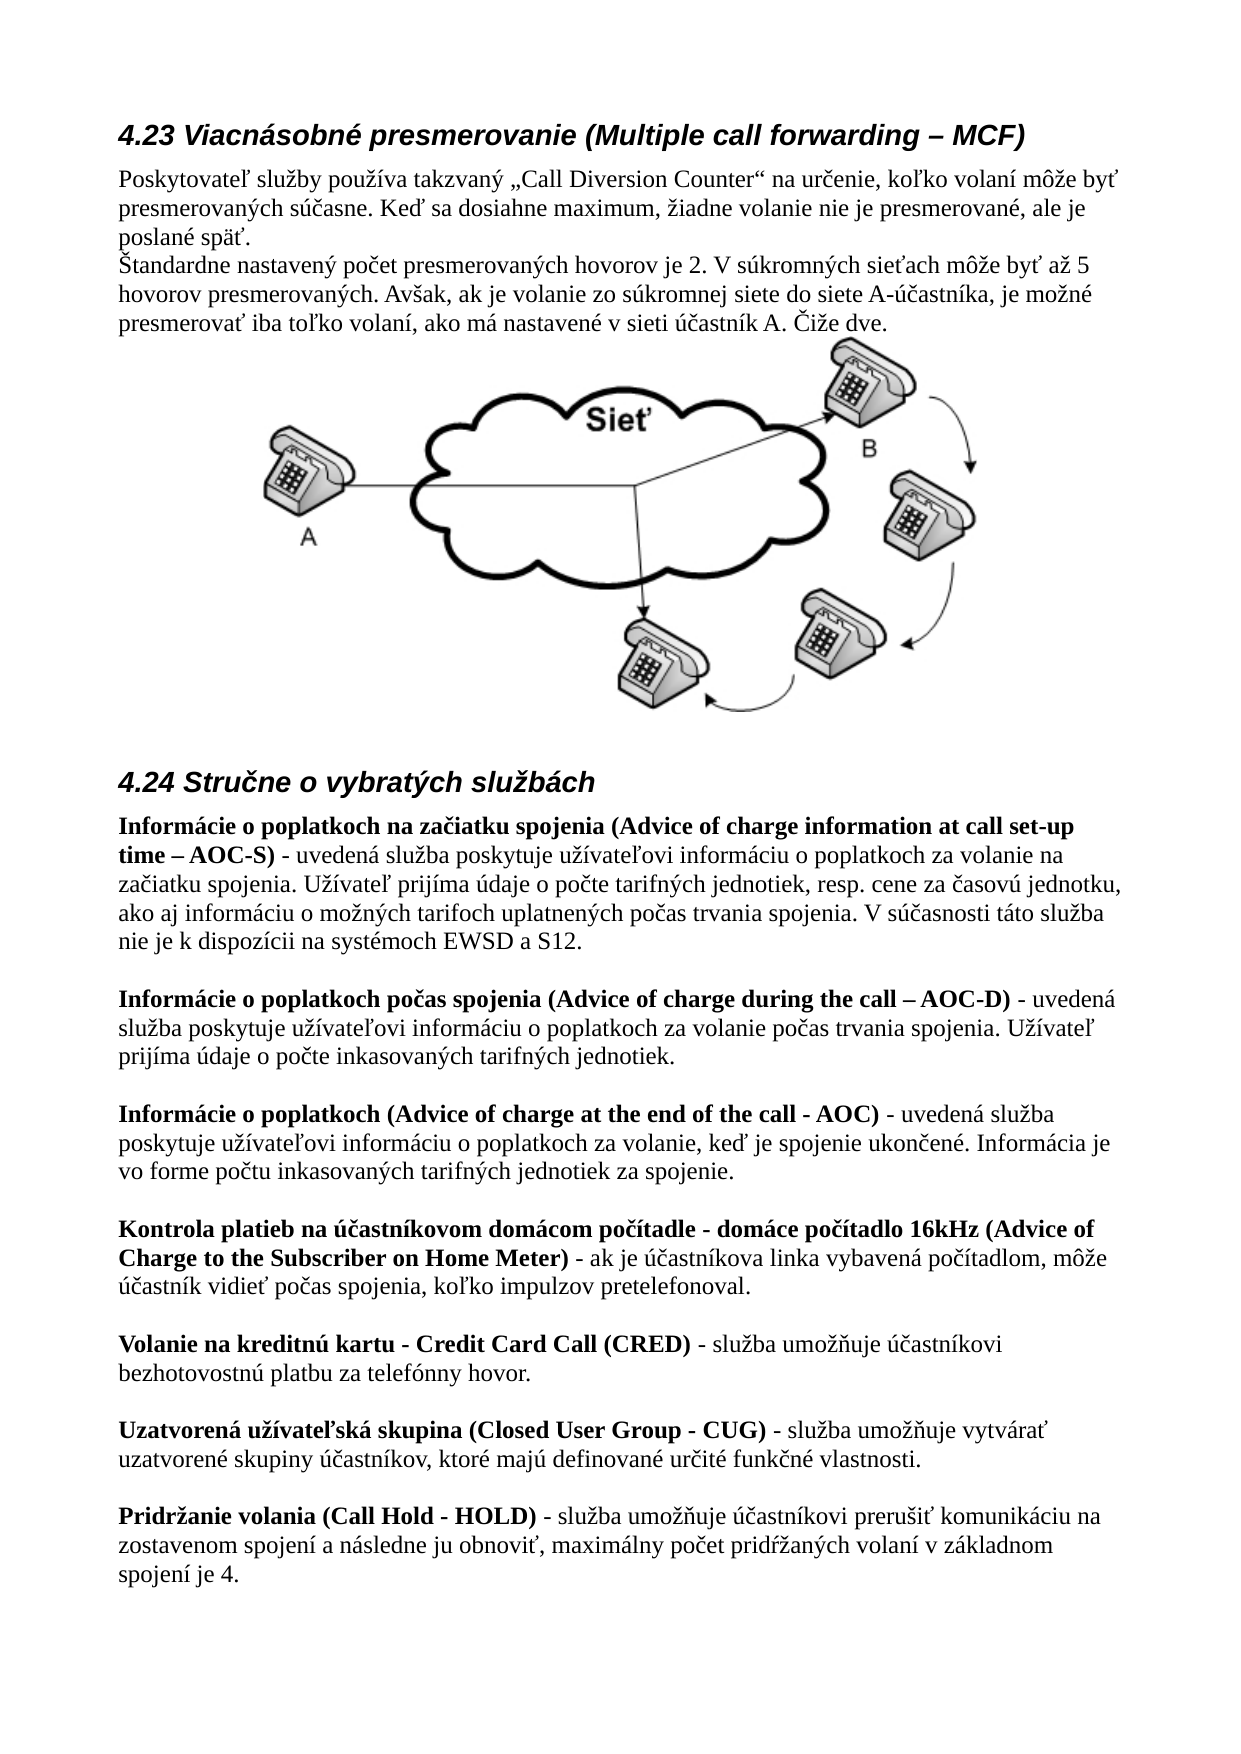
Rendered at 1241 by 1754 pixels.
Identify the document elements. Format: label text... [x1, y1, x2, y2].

text Informácie o poplatkoch (Advice of charge at the end of the call - AOC) - uvedená služba poskytuje užívateľovi informáciu o poplatkoch za volanie, keď je spojenie ukončené. Informácia je vo forme počtu inkasovaných tarifných jednotiek za spojenie. [118, 1099, 1122, 1185]
text Informácie o poplatkoch na začiatku spojenia (Advice of charge information at call set-up time – AOC-S) - uvedená služba poskytuje užívateľovi informáciu o poplatkoch za volanie na začiatku spojenia. Užívateľ prijíma údaje o počte tarifných jednotiek, resp. cene za časovú jednotku, ako aj informáciu o možných tarifoch uplatnených počas trvania spojenia. V súčasnosti táto služba nie je k dispozícii na systémoch EWSD a S12. [118, 811, 1122, 955]
text Uzatvorená užívateľská skupina (Closed User Group - CUG) - služba umožňuje vytvárať uzatvorené skupiny účastníkov, ktoré majú definované určité funkčné vlastnosti. [118, 1415, 1122, 1473]
text Štandardne nastavený počet presmerovaných hovorov je 2. V súkromných sieťach môže byť až 5 hovorov presmerovaných. Avšak, ak je volanie zo súkromnej siete do siete A-účastníka, je možné presmerovať iba toľko volaní, ako má nastavené v sieti účastník A. Čiže dve. [118, 250, 1122, 337]
text Pridržanie volania (Call Hold - HOLD) - služba umožňuje účastníkovi prerušiť komunikáciu na zostavenom spojení a následne ju obnoviť, maximálny počet pridŕžaných volaní v základnom spojení je 4. [118, 1501, 1122, 1588]
text Poskytovateľ služby používa takzvaný „Call Diversion Counter“ na určenie, koľko volaní môže byť [118, 164, 1122, 193]
text Kontrola platieb na účastníkovom domácom počítadle - domáce počítadlo 16kHz (Advice of Charge to the Subscriber on Home Meter) - ak je účastníkova linka vybavená počítadlom, môže účastník vidieť počas spojenia, koľko impulzov pretelefonoval. [118, 1214, 1122, 1300]
subtitle 4.23 Viacnásobné presmerovanie (Multiple call forwarding – MCF) [118, 118, 1122, 152]
text Informácie o poplatkoch počas spojenia (Advice of charge during the call – AOC-D) - uvedená služba poskytuje užívateľovi informáciu o poplatkoch za volanie počas trvania spojenia. Užívateľ prijíma údaje o počte inkasovaných tarifných jednotiek. [118, 984, 1122, 1070]
subtitle 4.24 Stručne o vybratých službách [118, 765, 1122, 799]
picture [263, 336, 978, 712]
text presmerovaných súčasne. Keď sa dosiahne maximum, žiadne volanie nie je presmerované, ale je poslané späť. [118, 193, 1122, 250]
text Volanie na kreditnú kartu - Credit Card Call (CRED) - služba umožňuje účastníkovi bezhotovostnú platbu za telefónny hovor. [118, 1329, 1122, 1386]
